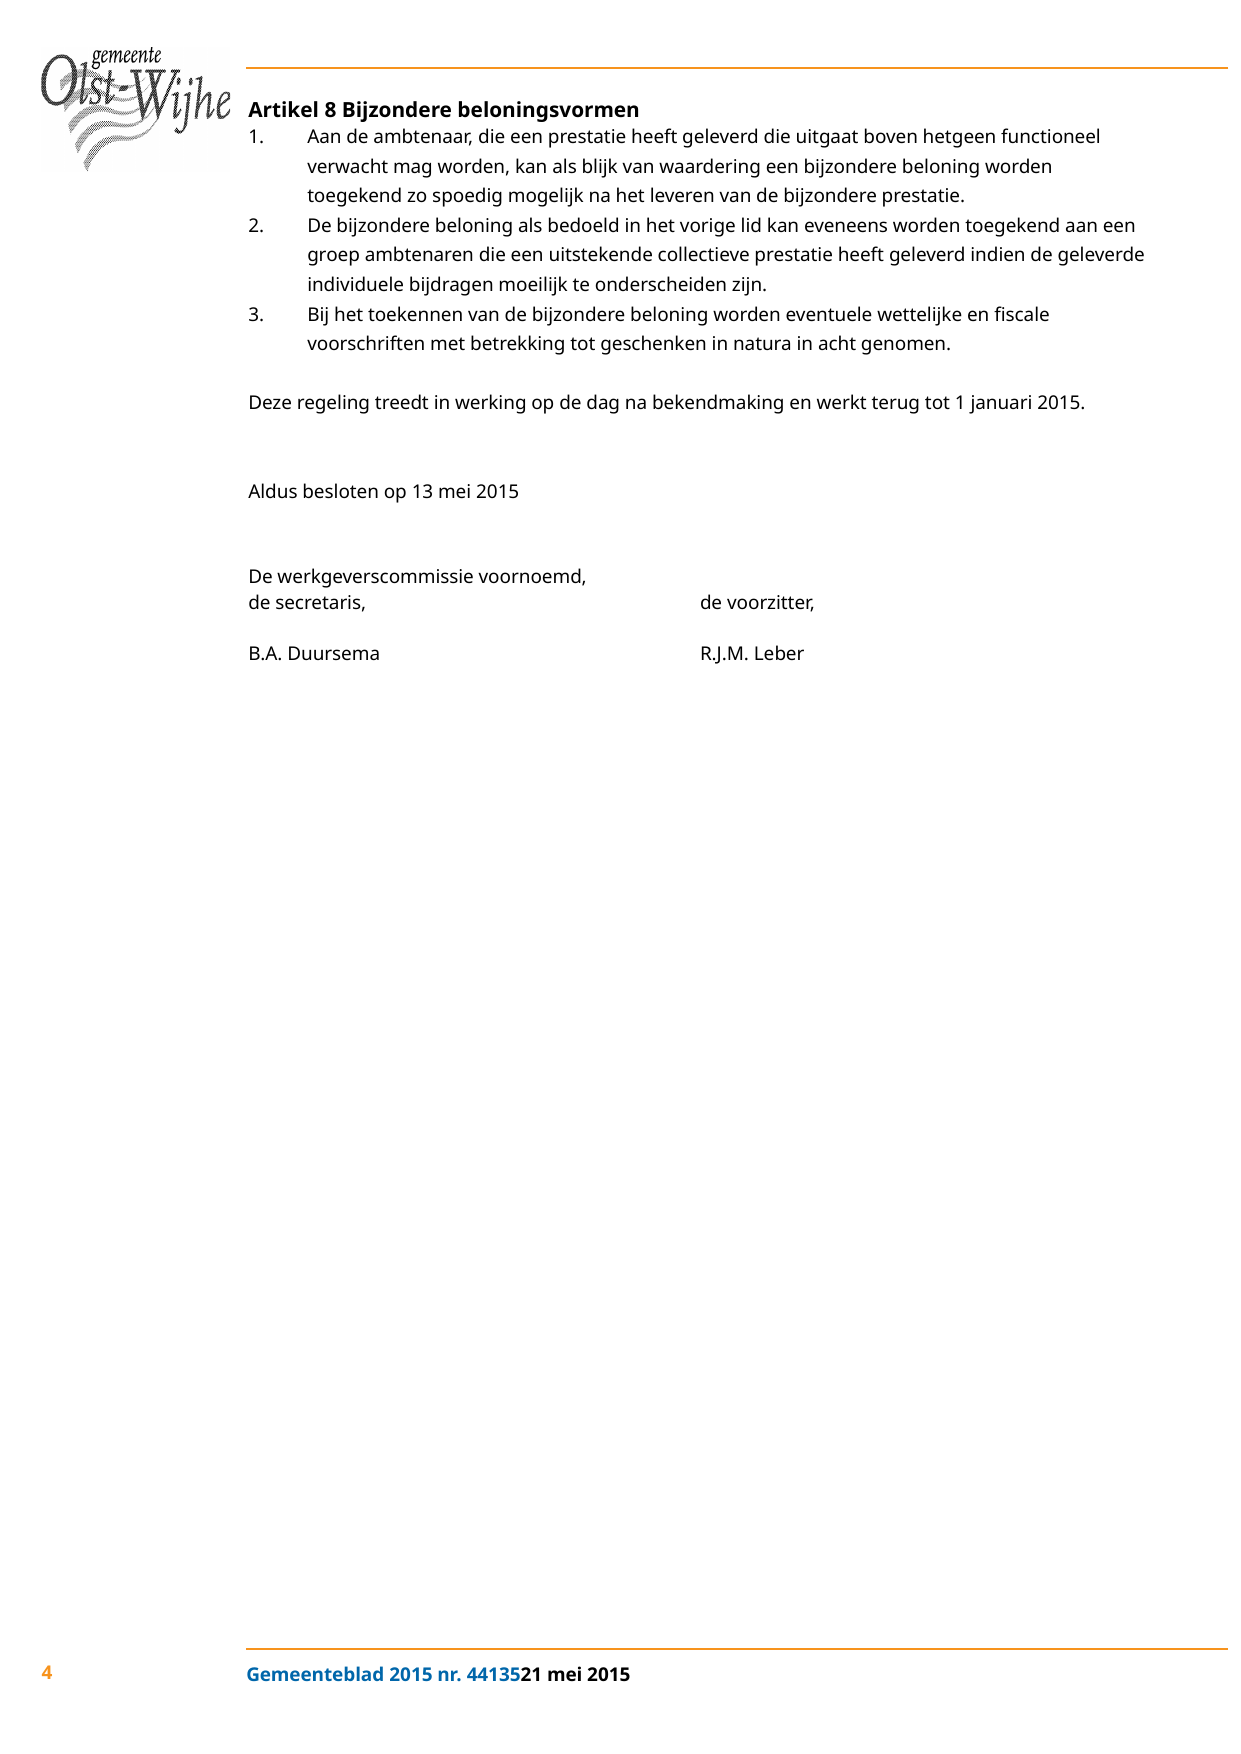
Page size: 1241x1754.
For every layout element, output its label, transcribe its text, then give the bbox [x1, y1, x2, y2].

picture [41, 47, 231, 172]
list Aan de ambtenaar, die een prestatie heeft geleverd die uitgaat boven hetgeen functioneel verwacht mag worden, kan als blijk van waardering een bijzondere beloning worden toegekend zo spoedig mogelijk na het leveren van de bijzondere prestatie. [248, 123, 1152, 208]
table_cell de voorzitter, [700, 589, 1152, 614]
table_cell R.J.M. Leber [700, 640, 1152, 666]
table_cell B.A. Duursema [248, 640, 700, 666]
text Aldus besloten op 13 mei 2015 [248, 478, 1152, 504]
table_cell de secretaris, [248, 589, 700, 614]
table_header De werkgeverscommissie voornoemd, [248, 563, 700, 589]
table_cell [248, 615, 700, 640]
text Artikel 8 Bijzondere beloningsvormen [248, 95, 1152, 123]
text Deze regeling treedt in werking op de dag na bekendmaking en werkt terug tot 1 januari 2015. [248, 389, 1152, 415]
list Bij het toekennen van de bijzondere beloning worden eventuele wettelijke en fiscale voorschriften met betrekking tot geschenken in natura in acht genomen. [248, 301, 1152, 356]
table_cell [700, 615, 1152, 640]
list De bijzondere beloning als bedoeld in het vorige lid kan eveneens worden toegekend aan een groep ambtenaren die een uitstekende collectieve prestatie heeft geleverd indien de geleverde individuele bijdragen moeilijk te onderscheiden zijn. [248, 212, 1152, 297]
